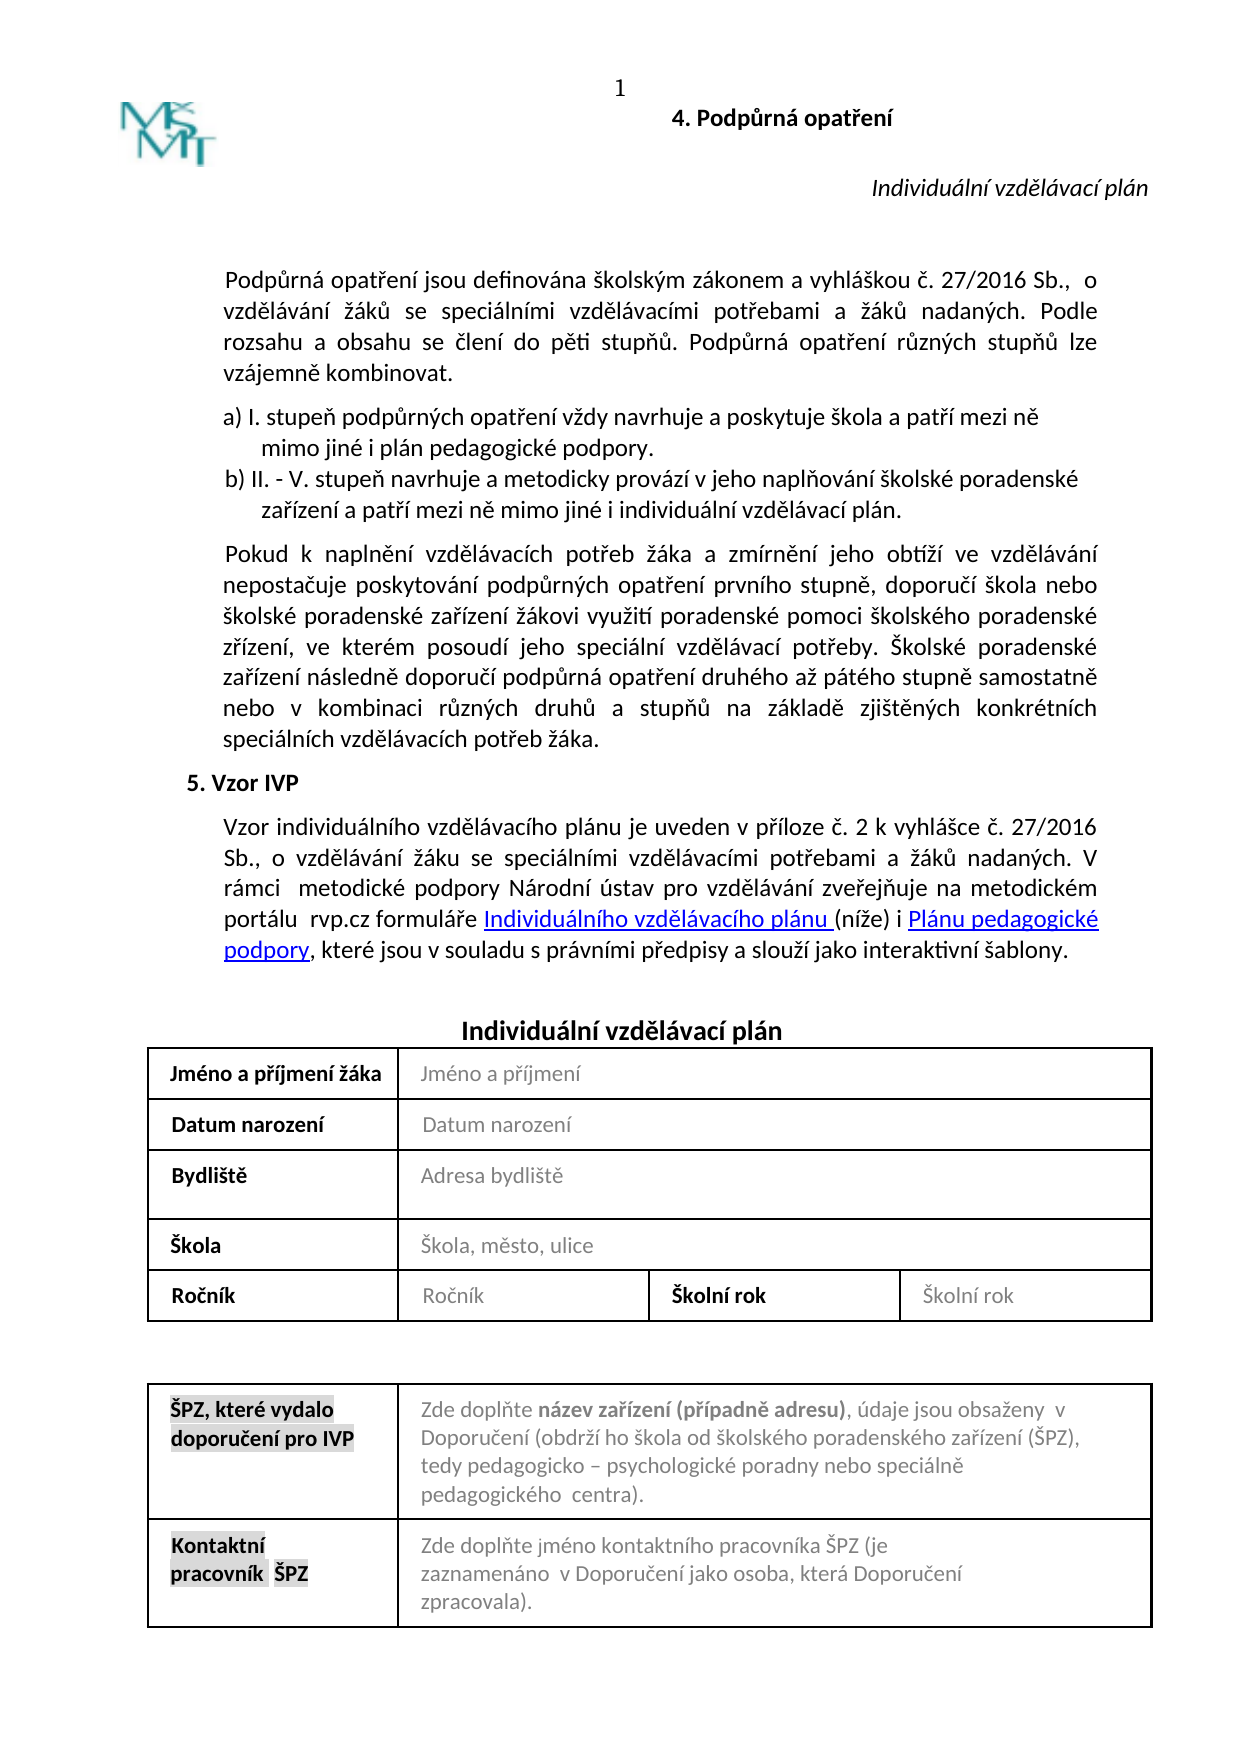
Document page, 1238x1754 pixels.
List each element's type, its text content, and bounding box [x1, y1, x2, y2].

table_cell Škola [149, 1220, 397, 1269]
text 1 [615, 74, 1149, 102]
text 4. Podpůrná opatření [672, 102, 1149, 133]
picture [117, 102, 219, 167]
table_header Jméno a příjmení [399, 1049, 1150, 1098]
table_cell Adresa bydliště [399, 1151, 1150, 1218]
table_header Zde doplňte název zařízení (případně adresu), údaje jsou obsaženy v Doporučení (obdrží ho škola od školského poradenského zařízení (ŠPZ), tedy pedagogicko – psychologické poradny nebo speciálně pedagogického centra). [399, 1385, 1150, 1518]
text Vzor individuálního vzdělávacího plánu je uveden v příloze č. 2 k vyhlášce č. 27/2016 Sb., o vzdělávání žáku se speciálními vzdělávacími potřebami a žáků nadaných. V rámci metodické podpory Národní ústav pro vzdělávání zveřejňuje na metodickém portálu rvp.cz formuláře Individuálního vzdělávacího plánu (níže) i Plánu pedagogické podpory, které jsou v souladu s právními předpisy a slouží jako interaktivní šablony. [223, 811, 1099, 964]
table_cell Datum narození [399, 1100, 1150, 1149]
table_cell Školní rok [901, 1271, 1150, 1320]
table_header Jméno a příjmení žáka [149, 1049, 397, 1098]
table_cell Datum narození [149, 1100, 397, 1149]
table_cell Školní rok [650, 1271, 899, 1320]
table_header ŠPZ, které vydalo doporučení pro IVP [149, 1385, 397, 1518]
table_cell Škola, město, ulice [399, 1220, 1150, 1269]
text Podpůrná opatření jsou definována školským zákonem a vyhláškou č. 27/2016 Sb., o vzdělávání žáků se speciálními vzdělávacími potřebami a žáků nadaných. Podle rozsahu a obsahu se člení do pěti stupňů. Podpůrná opatření různých stupňů lze vzájemně kombinovat. [223, 265, 1099, 387]
text Pokud k naplnění vzdělávacích potřeb žáka a zmírnění jeho obtíží ve vzdělávání nepostačuje poskytování podpůrných opatření prvního stupně, doporučí škola nebo školské poradenské zařízení žákovi využití poradenské pomoci školského poradenské zřízení, ve kterém posoudí jeho speciální vzdělávací potřeby. Školské poradenské zařízení následně doporučí podpůrná opatření druhého až pátého stupně samostatně nebo v kombinaci různých druhů a stupňů na základě zjištěných konkrétních speciálních vzdělávacích potřeb žáka. [223, 538, 1099, 753]
text Individuální vzdělávací plán [634, 172, 1149, 202]
text b) II. - V. stupeň navrhuje a metodicky provází v jeho naplňování školské poradenské zařízení a patří mezi ně mimo jiné i individuální vzdělávací plán. [224, 463, 1098, 525]
table_cell Kontaktní pracovník ŠPZ [149, 1520, 397, 1626]
table_cell Bydliště [149, 1151, 397, 1218]
table_cell Zde doplňte jméno kontaktního pracovníka ŠPZ (je zaznamenáno v Doporučení jako osoba, která Doporučení zpracovala). [399, 1520, 1150, 1626]
table_cell Ročník [149, 1271, 397, 1320]
text a) I. stupeň podpůrných opatření vždy navrhuje a poskytuje škola a patří mezi ně mimo jiné i plán pedagogické podpory. [223, 401, 1098, 462]
table_cell Ročník [399, 1271, 648, 1320]
text Individuální vzdělávací plán [461, 1012, 1149, 1047]
text 5. Vzor IVP [186, 767, 1149, 797]
